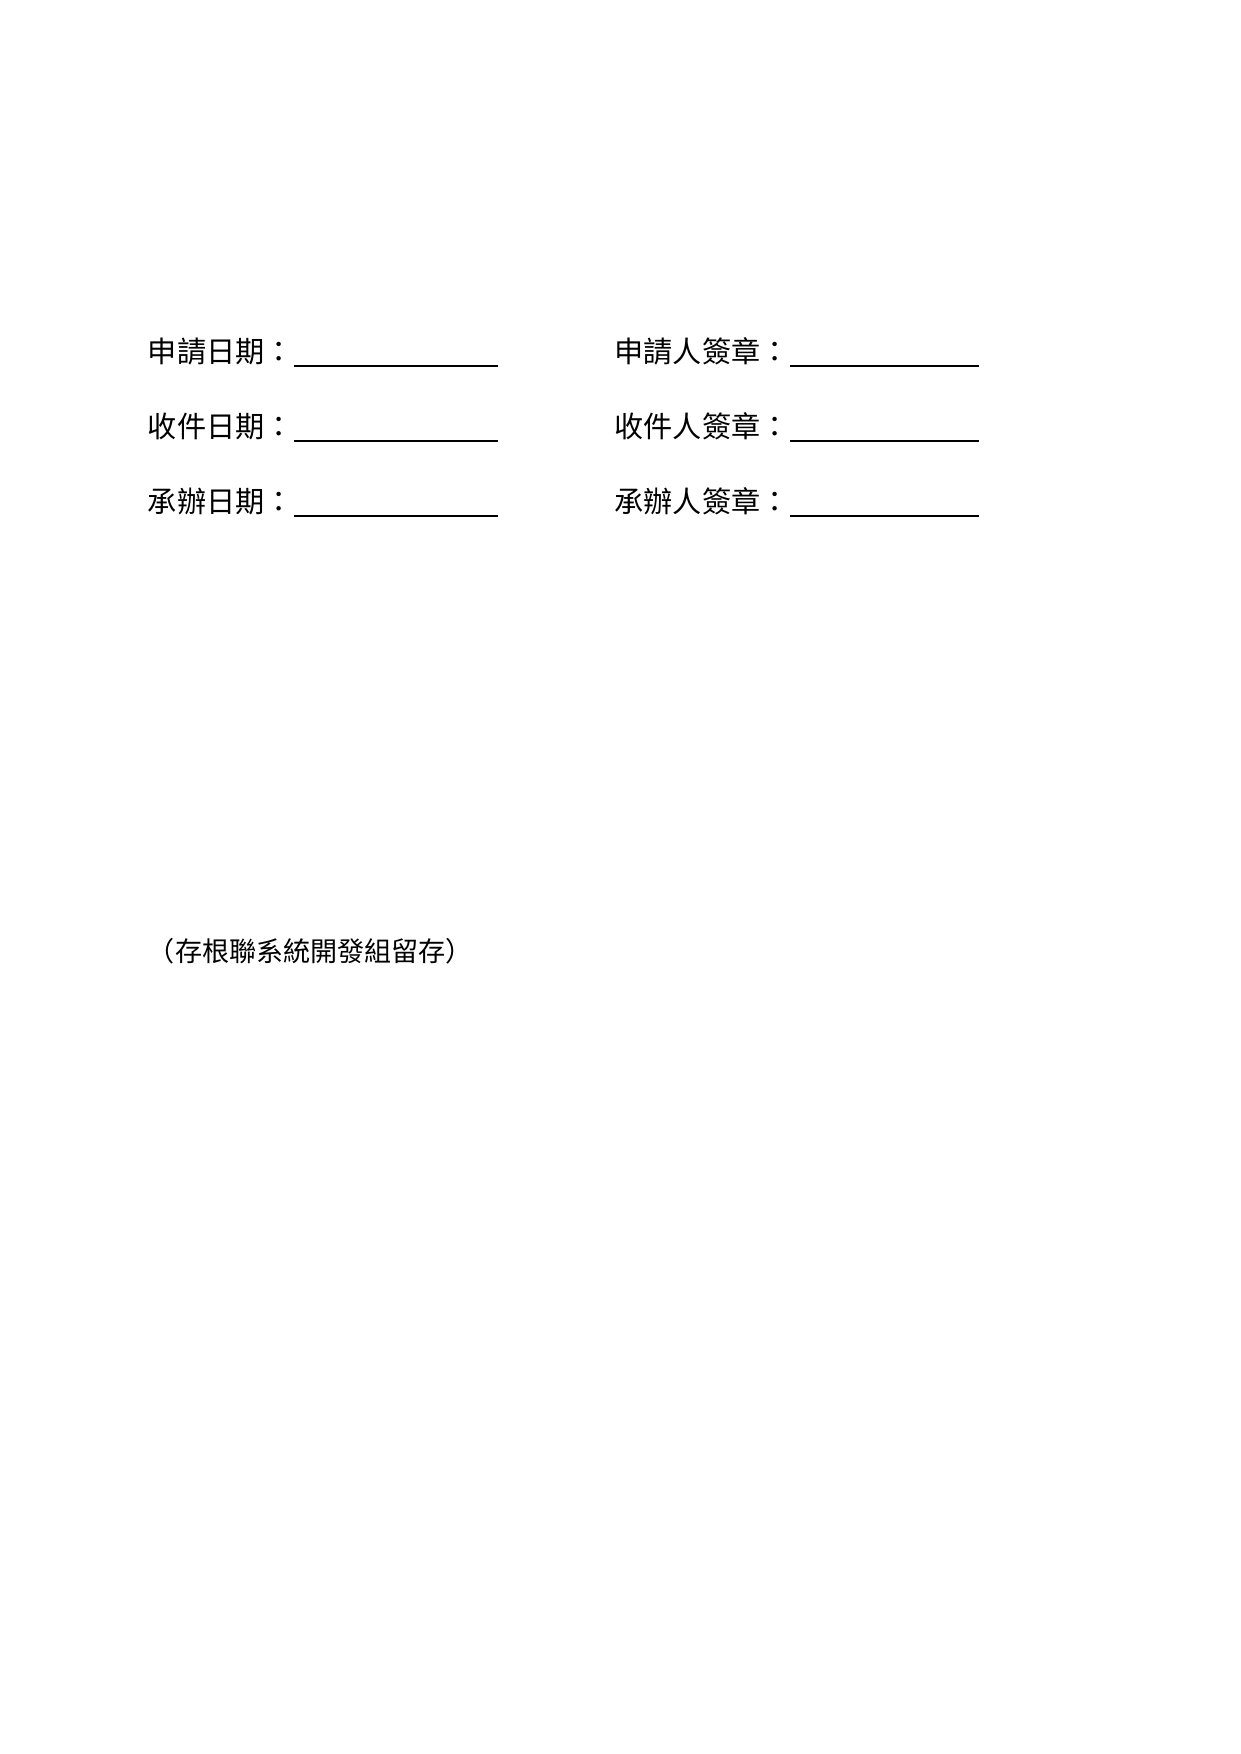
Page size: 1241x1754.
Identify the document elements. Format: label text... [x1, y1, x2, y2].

text （存根聯系統開發組留存） [148, 908, 1092, 971]
text 申請日期： 申請人簽章： [148, 308, 1092, 371]
text 承辦日期： 承辦人簽章： [148, 458, 1092, 521]
text 收件日期： 收件人簽章： [148, 383, 1092, 446]
